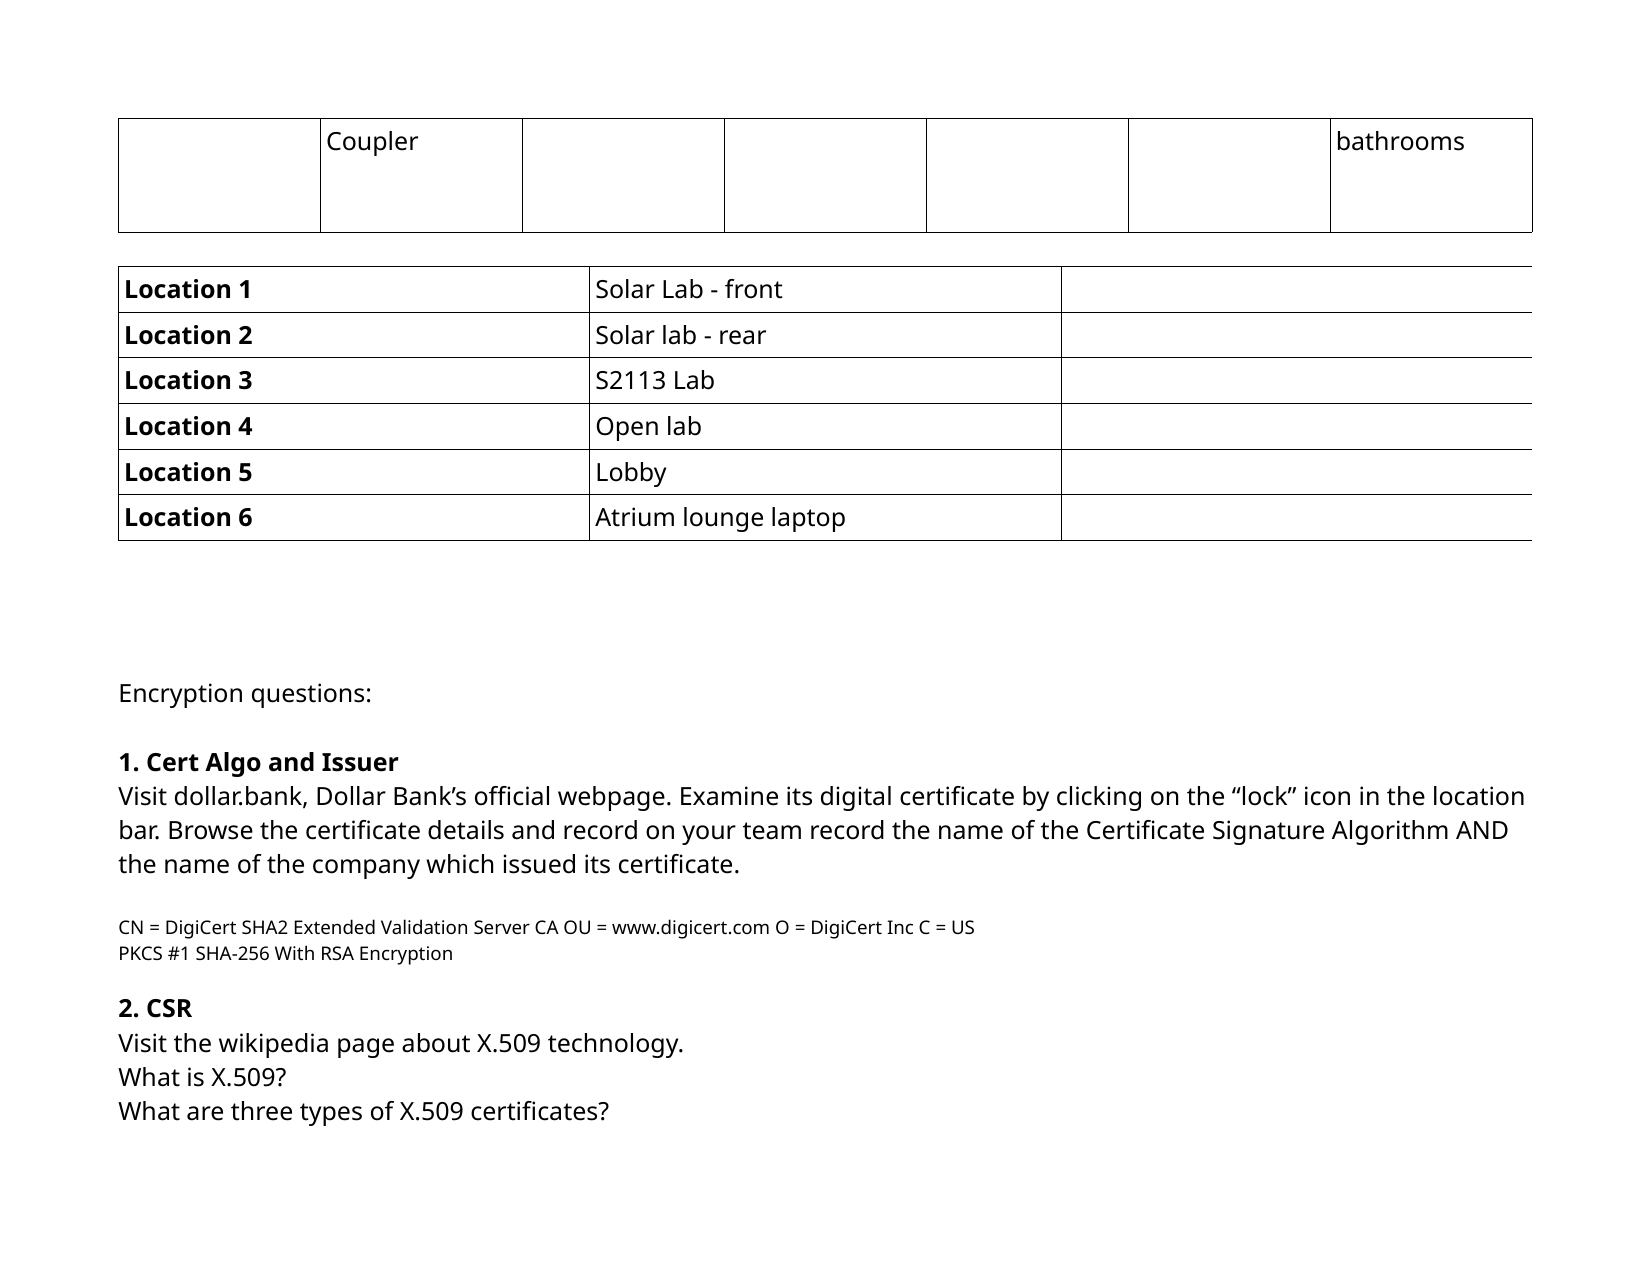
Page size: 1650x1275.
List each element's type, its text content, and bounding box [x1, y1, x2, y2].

table_cell [1062, 495, 1532, 540]
table_cell Location 2 [119, 313, 589, 357]
table_cell [1062, 450, 1532, 494]
table_cell Location 3 [119, 358, 589, 403]
text PKCS #1 SHA-256 With RSA Encryption [118, 940, 1532, 966]
table_header Location 1 [119, 267, 589, 312]
table_cell [1062, 404, 1532, 448]
text 1. Cert Algo and Issuer [118, 744, 1532, 778]
table_cell [119, 119, 320, 232]
text CN = DigiCert SHA2 Extended Validation Server CA OU = www.digicert.com O = DigiCert Inc C = US [118, 914, 1532, 940]
table_cell Solar lab - rear [590, 313, 1061, 357]
text 2. CSR [118, 991, 1532, 1025]
table_cell Location 6 [119, 495, 589, 540]
table_cell Location 4 [119, 404, 589, 448]
table_header [1062, 267, 1532, 312]
text What is X.509? [118, 1059, 1532, 1093]
table_cell Open lab [590, 404, 1061, 448]
table_cell [1062, 358, 1532, 403]
table_header Solar Lab - front [590, 267, 1061, 312]
text Visit the wikipedia page about X.509 technology. [118, 1025, 1532, 1059]
text Visit dollar.bank, Dollar Bank’s official webpage. Examine its digital certificate by clicking on the “lock” icon in the location bar. Browse the certificate details and record on your team record the name of the Certificate Signature Algorithm AND the name of the company which issued its certificate. [118, 778, 1532, 881]
table_cell Lobby [590, 450, 1061, 494]
table_cell [927, 119, 1128, 232]
table_cell [1062, 313, 1532, 357]
table_cell [1129, 119, 1330, 232]
text What are three types of X.509 certificates? [118, 1093, 1532, 1127]
table_cell bathrooms [1331, 119, 1532, 232]
text Encryption questions: [118, 676, 1532, 710]
table_cell Atrium lounge laptop [590, 495, 1061, 540]
table_cell S2113 Lab [590, 358, 1061, 403]
table_cell [725, 119, 926, 232]
table_cell [523, 119, 724, 232]
table_cell Location 5 [119, 450, 589, 494]
table_cell Coupler [321, 119, 522, 232]
